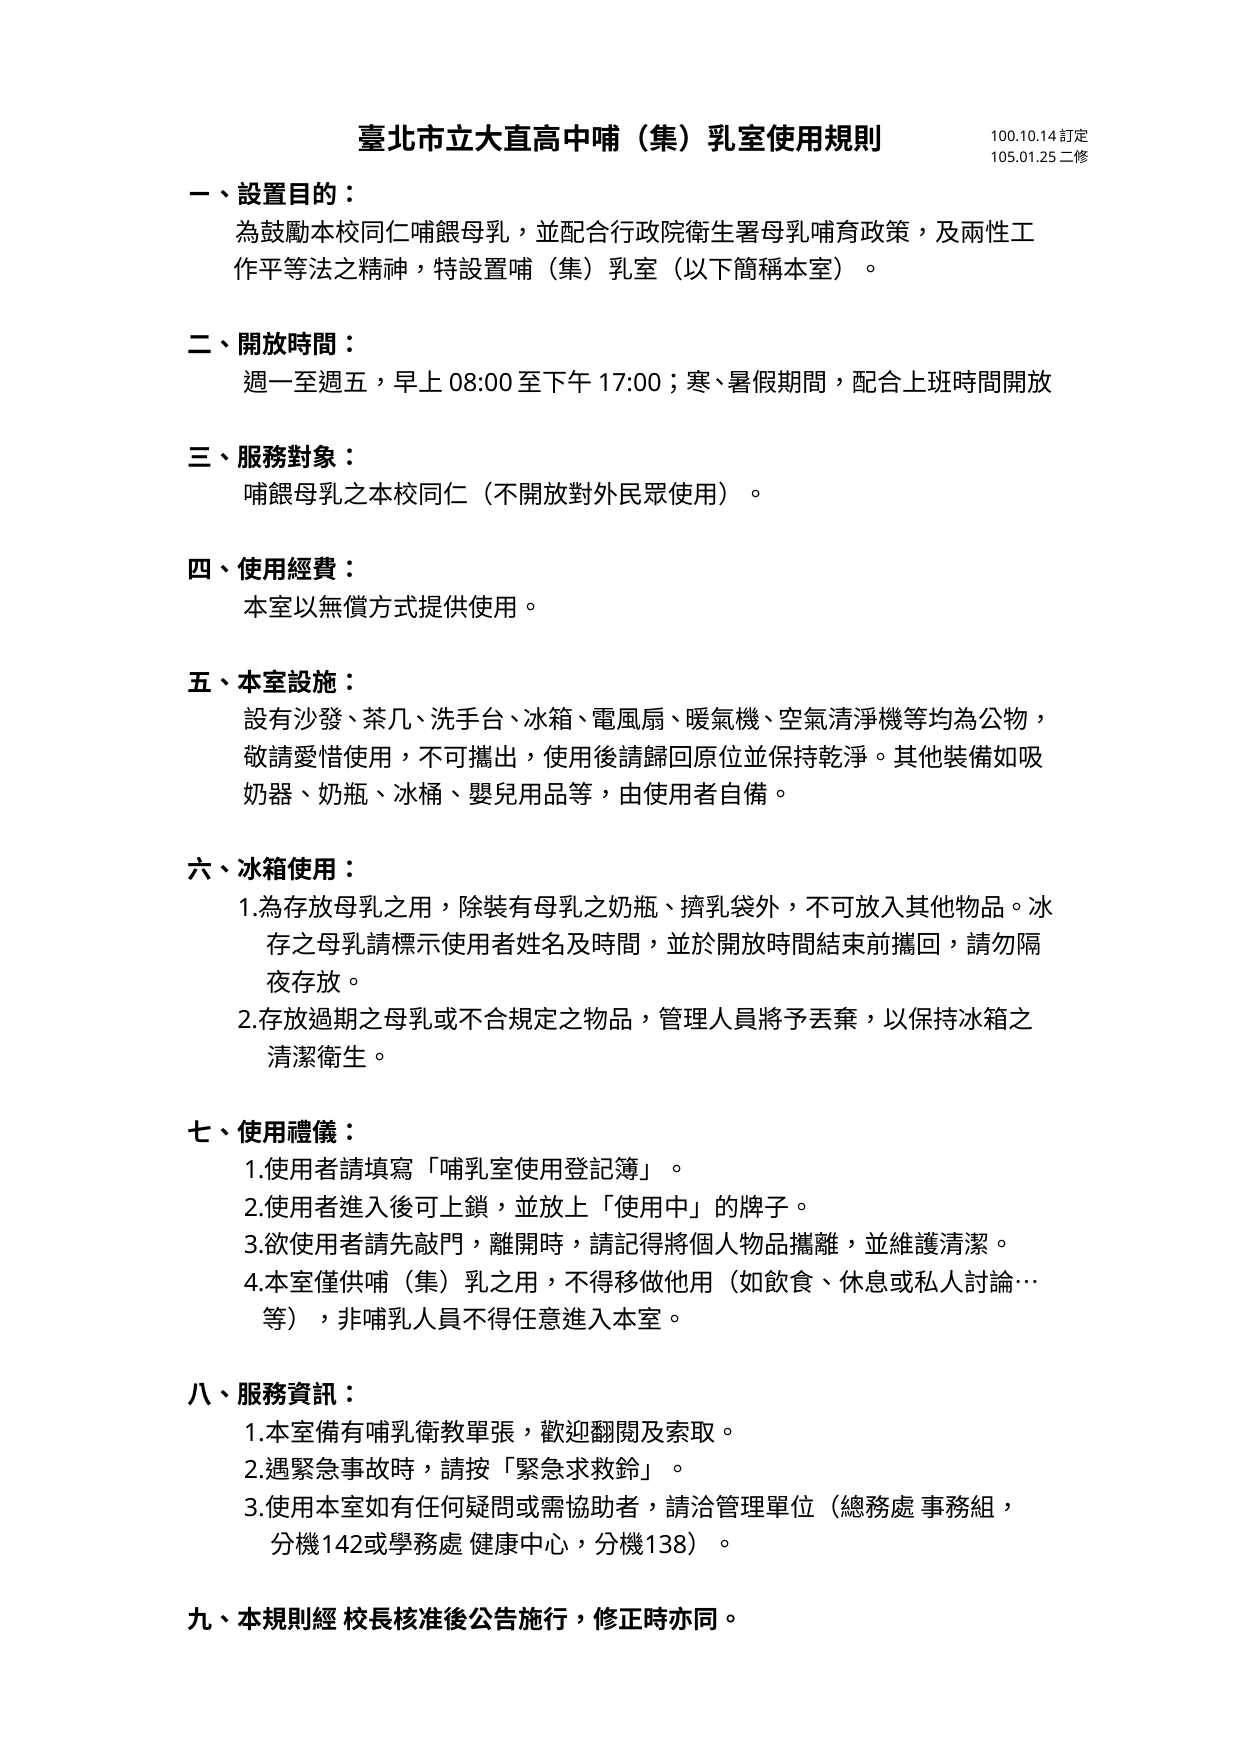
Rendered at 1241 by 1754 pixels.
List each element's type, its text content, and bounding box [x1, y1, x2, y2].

text 哺餵母乳之本校同仁（不開放對外民眾使用）。 [237, 474, 1053, 511]
text 本室以無償方式提供使用。 [187, 586, 1053, 624]
text 2.遇緊急事故時，請按「緊急求救鈴」。 [244, 1449, 1053, 1486]
text 2.存放過期之母乳或不合規定之物品，管理人員將予丟棄，以保持冰箱之清潔衛生。 [237, 999, 1053, 1074]
text 為鼓勵本校同仁哺餵母乳，並配合行政院衛生署母乳哺育政策，及兩性工作平等法之精神，特設置哺（集）乳室（以下簡稱本室）。 [234, 211, 1053, 286]
text 六、冰箱使用： [187, 849, 1053, 886]
text 二、開放時間： [187, 324, 1053, 361]
text 九、本規則經 校長核准後公告施行，修正時亦同。 [187, 1599, 1053, 1636]
text 1.本室備有哺乳衛教單張，歡迎翻閱及索取。 [187, 1411, 1053, 1449]
text 設有沙發、茶几、洗手台、冰箱、電風扇、暖氣機、空氣清淨機等均為公物，敬請愛惜使用，不可攜出，使用後請歸回原位並保持乾淨。其他裝備如吸奶器、奶瓶、冰桶、嬰兒用品等，由使用者自備。 [244, 699, 1053, 811]
text 3.欲使用者請先敲門，離開時，請記得將個人物品攜離，並維護清潔。 [243, 1224, 1053, 1261]
text 4.本室僅供哺（集）乳之用，不得移做他用（如飲食、休息或私人討論…等），非哺乳人員不得任意進入本室。 [243, 1261, 1053, 1336]
text 八、服務資訊： [187, 1374, 1053, 1411]
text 105.01.25二修 [990, 146, 1110, 166]
text 七、使用禮儀： [187, 1111, 1053, 1149]
text 五、本室設施： [187, 661, 1053, 699]
text ㄧ、設置目的： [187, 174, 1053, 211]
text 四、使用經費： [187, 549, 1053, 586]
text 1.為存放母乳之用，除裝有母乳之奶瓶、擠乳袋外，不可放入其他物品。冰存之母乳請標示使用者姓名及時間，並於開放時間結束前攜回，請勿隔夜存放。 [237, 886, 1053, 999]
text 三、服務對象： [187, 436, 1053, 474]
text 1.使用者請填寫「哺乳室使用登記簿」。 [243, 1149, 1053, 1186]
text 週一至週五，早上08:00至下午17:00；寒、暑假期間，配合上班時間開放。 [244, 361, 1053, 399]
text 100.10.14訂定 [990, 125, 1110, 146]
text 3.使用本室如有任何疑問或需協助者，請洽管理單位（總務處 事務組， 分機142或學務處 健康中心，分機138）。 [244, 1486, 1053, 1561]
text 2.使用者進入後可上鎖，並放上「使用中」的牌子。 [243, 1186, 1053, 1224]
text 臺北市立大直高中哺（集）乳室使用規則 [187, 99, 1053, 174]
